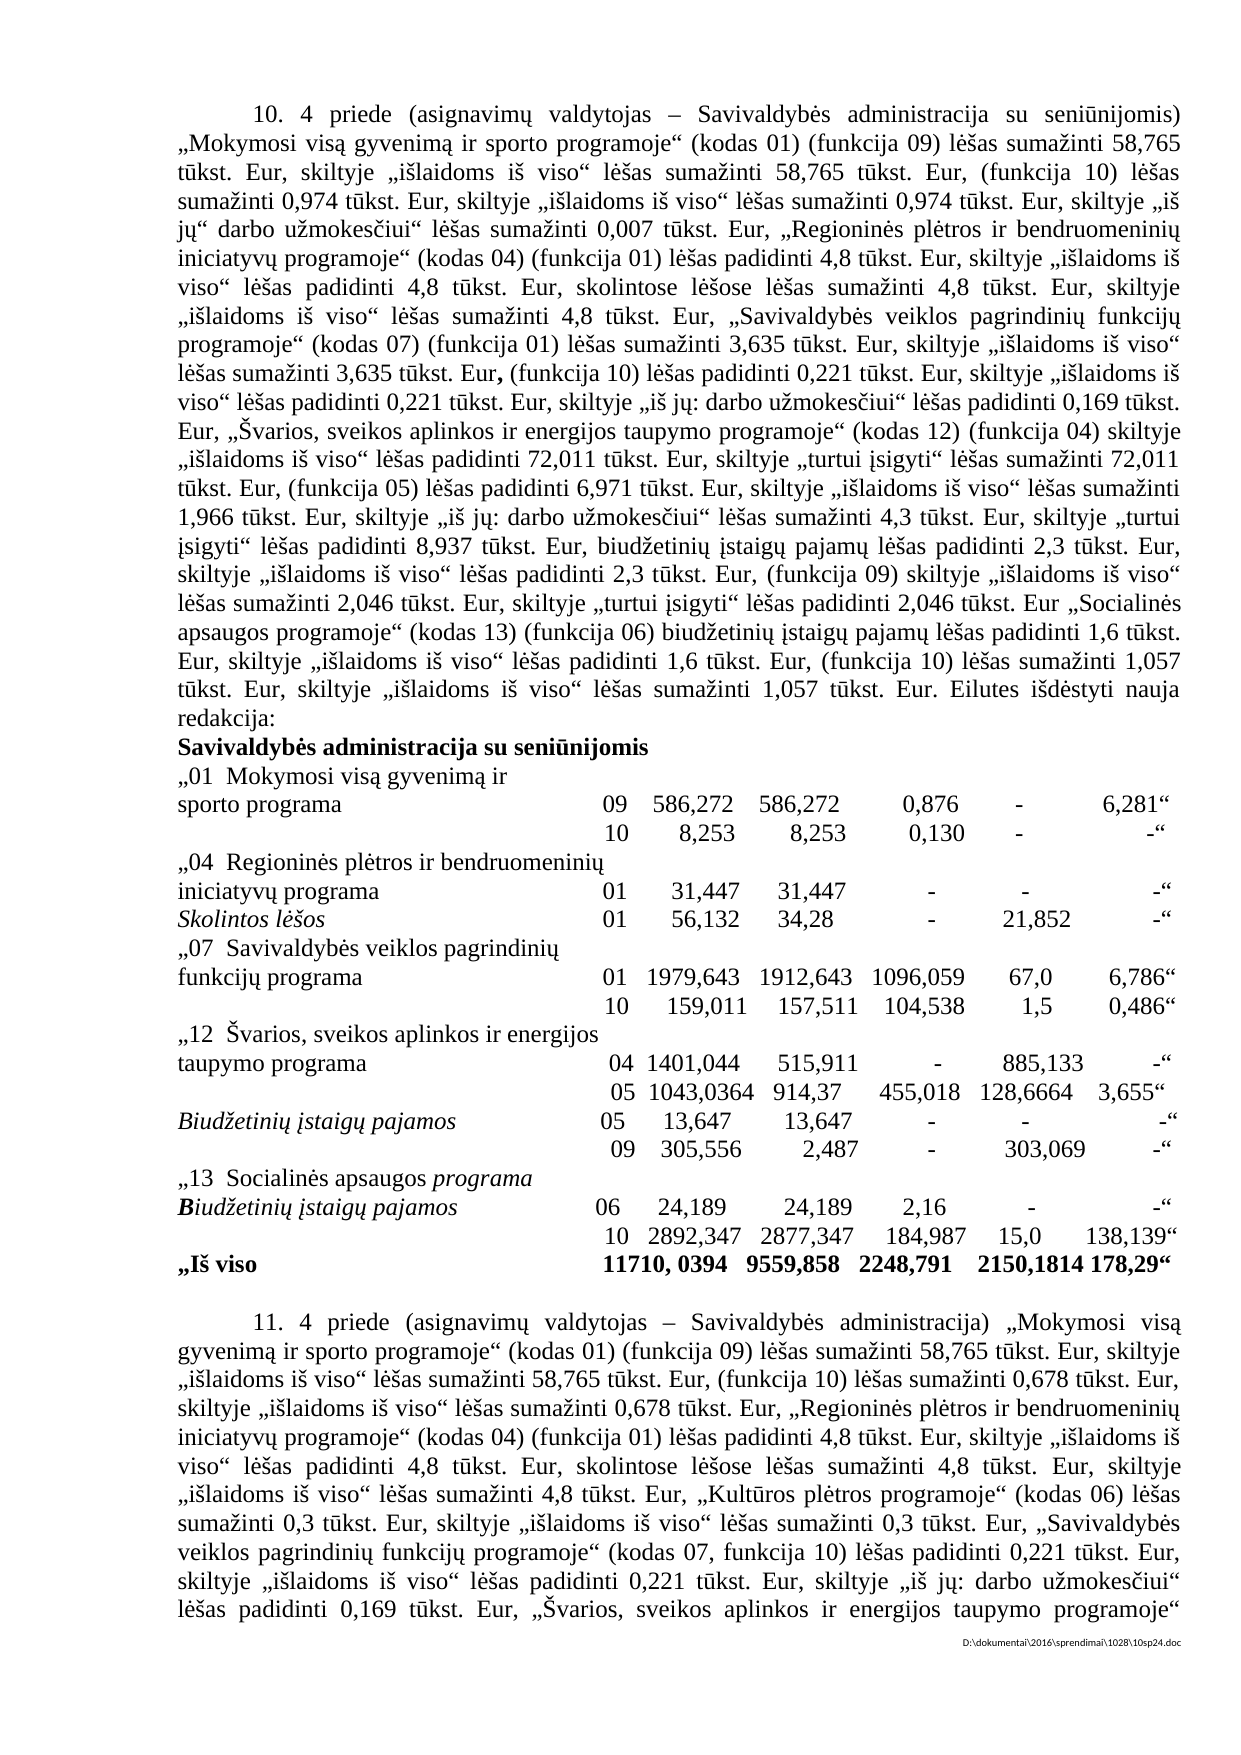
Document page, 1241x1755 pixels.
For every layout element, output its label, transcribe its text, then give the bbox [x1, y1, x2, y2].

text 10. 4 priede (asignavimų valdytojas – Savivaldybės administracija su seniūnijomis) „Mokymosi visą gyvenimą ir sporto programoje“ (kodas 01) (funkcija 09) lėšas sumažinti 58,765 tūkst. Eur, skiltyje „išlaidoms iš viso“ lėšas sumažinti 58,765 tūkst. Eur, (funkcija 10) lėšas sumažinti 0,974 tūkst. Eur, skiltyje „išlaidoms iš viso“ lėšas sumažinti 0,974 tūkst. Eur, skiltyje „iš jų“ darbo užmokesčiui“ lėšas sumažinti 0,007 tūkst. Eur, „Regioninės plėtros ir bendruomeninių iniciatyvų programoje“ (kodas 04) (funkcija 01) lėšas padidinti 4,8 tūkst. Eur, skiltyje „išlaidoms iš viso“ lėšas padidinti 4,8 tūkst. Eur, skolintose lėšose lėšas sumažinti 4,8 tūkst. Eur, skiltyje „išlaidoms iš viso“ lėšas sumažinti 4,8 tūkst. Eur, „Savivaldybės veiklos pagrindinių funkcijų programoje“ (kodas 07) (funkcija 01) lėšas sumažinti 3,635 tūkst. Eur, skiltyje „išlaidoms iš viso“ lėšas sumažinti 3,635 tūkst. Eur, (funkcija 10) lėšas padidinti 0,221 tūkst. Eur, skiltyje „išlaidoms iš viso“ lėšas padidinti 0,221 tūkst. Eur, skiltyje „iš jų: darbo užmokesčiui“ lėšas padidinti 0,169 tūkst. Eur, „Švarios, sveikos aplinkos ir energijos taupymo programoje“ (kodas 12) (funkcija 04) skiltyje „išlaidoms iš viso“ lėšas padidinti 72,011 tūkst. Eur, skiltyje „turtui įsigyti“ lėšas sumažinti 72,011 tūkst. Eur, (funkcija 05) lėšas padidinti 6,971 tūkst. Eur, skiltyje „išlaidoms iš viso“ lėšas sumažinti 1,966 tūkst. Eur, skiltyje „iš jų: darbo užmokesčiui“ lėšas sumažinti 4,3 tūkst. Eur, skiltyje „turtui įsigyti“ lėšas padidinti 8,937 tūkst. Eur, biudžetinių įstaigų pajamų lėšas padidinti 2,3 tūkst. Eur, skiltyje „išlaidoms iš viso“ lėšas padidinti 2,3 tūkst. Eur, (funkcija 09) skiltyje „išlaidoms iš viso“ lėšas sumažinti 2,046 tūkst. Eur, skiltyje „turtui įsigyti“ lėšas padidinti 2,046 tūkst. Eur „Socialinės apsaugos programoje“ (kodas 13) (funkcija 06) biudžetinių įstaigų pajamų lėšas padidinti 1,6 tūkst. Eur, skiltyje „išlaidoms iš viso“ lėšas padidinti 1,6 tūkst. Eur, (funkcija 10) lėšas sumažinti 1,057 tūkst. Eur, skiltyje „išlaidoms iš viso“ lėšas sumažinti 1,057 tūkst. Eur. Eilutes išdėstyti nauja redakcija: [177, 99, 1181, 732]
text iniciatyvų programa 01 31,447 31,447 - - -“ [177, 876, 1181, 904]
text 10 159,011 157,511 104,538 1,5 0,486“ [177, 991, 1181, 1019]
text 09 305,556 2,487 - 303,069 -“ [177, 1134, 1181, 1163]
text 10 2892,347 2877,347 184,987 15,0 138,139“ [177, 1221, 1181, 1249]
text taupymo programa 04 1401,044 515,911 - 885,133 -“ [177, 1048, 1181, 1077]
text 10 8,253 8,253 0,130 - -“ [177, 818, 1181, 847]
text Savivaldybės administracija su seniūnijomis [177, 732, 1181, 761]
text „04 Regioninės plėtros ir bendruomeninių [177, 847, 1181, 876]
text „07 Savivaldybės veiklos pagrindinių [177, 933, 1181, 962]
text „Iš viso 11710, 0394 9559,858 2248,791 2150,1814 178,29“ [177, 1249, 1181, 1278]
text Skolintos lėšos 01 56,132 34,28 - 21,852 -“ [177, 904, 1181, 933]
text Biudžetinių įstaigų pajamos 06 24,189 24,189 2,16 - -“ [177, 1192, 1181, 1221]
text Biudžetinių įstaigų pajamos 05 13,647 13,647 - - -“ [177, 1106, 1181, 1134]
text „01 Mokymosi visą gyvenimą ir [177, 761, 1181, 789]
text „13 Socialinės apsaugos programa [177, 1163, 1181, 1192]
text funkcijų programa 01 1979,643 1912,643 1096,059 67,0 6,786“ [177, 962, 1181, 991]
text 05 1043,0364 914,37 455,018 128,6664 3,655“ [177, 1077, 1181, 1106]
text „12 Švarios, sveikos aplinkos ir energijos [177, 1019, 1181, 1048]
text 11. 4 priede (asignavimų valdytojas – Savivaldybės administracija) „Mokymosi visą gyvenimą ir sporto programoje“ (kodas 01) (funkcija 09) lėšas sumažinti 58,765 tūkst. Eur, skiltyje „išlaidoms iš viso“ lėšas sumažinti 58,765 tūkst. Eur, (funkcija 10) lėšas sumažinti 0,678 tūkst. Eur, skiltyje „išlaidoms iš viso“ lėšas sumažinti 0,678 tūkst. Eur, „Regioninės plėtros ir bendruomeninių iniciatyvų programoje“ (kodas 04) (funkcija 01) lėšas padidinti 4,8 tūkst. Eur, skiltyje „išlaidoms iš viso“ lėšas padidinti 4,8 tūkst. Eur, skolintose lėšose lėšas sumažinti 4,8 tūkst. Eur, skiltyje „išlaidoms iš viso“ lėšas sumažinti 4,8 tūkst. Eur, „Kultūros plėtros programoje“ (kodas 06) lėšas sumažinti 0,3 tūkst. Eur, skiltyje „išlaidoms iš viso“ lėšas sumažinti 0,3 tūkst. Eur, „Savivaldybės veiklos pagrindinių funkcijų programoje“ (kodas 07, funkcija 10) lėšas padidinti 0,221 tūkst. Eur, skiltyje „išlaidoms iš viso“ lėšas padidinti 0,221 tūkst. Eur, skiltyje „iš jų: darbo užmokesčiui“ lėšas padidinti 0,169 tūkst. Eur, „Švarios, sveikos aplinkos ir energijos taupymo programoje“ [177, 1307, 1181, 1623]
text sporto programa 09 586,272 586,272 0,876 - 6,281“ [177, 789, 1181, 818]
